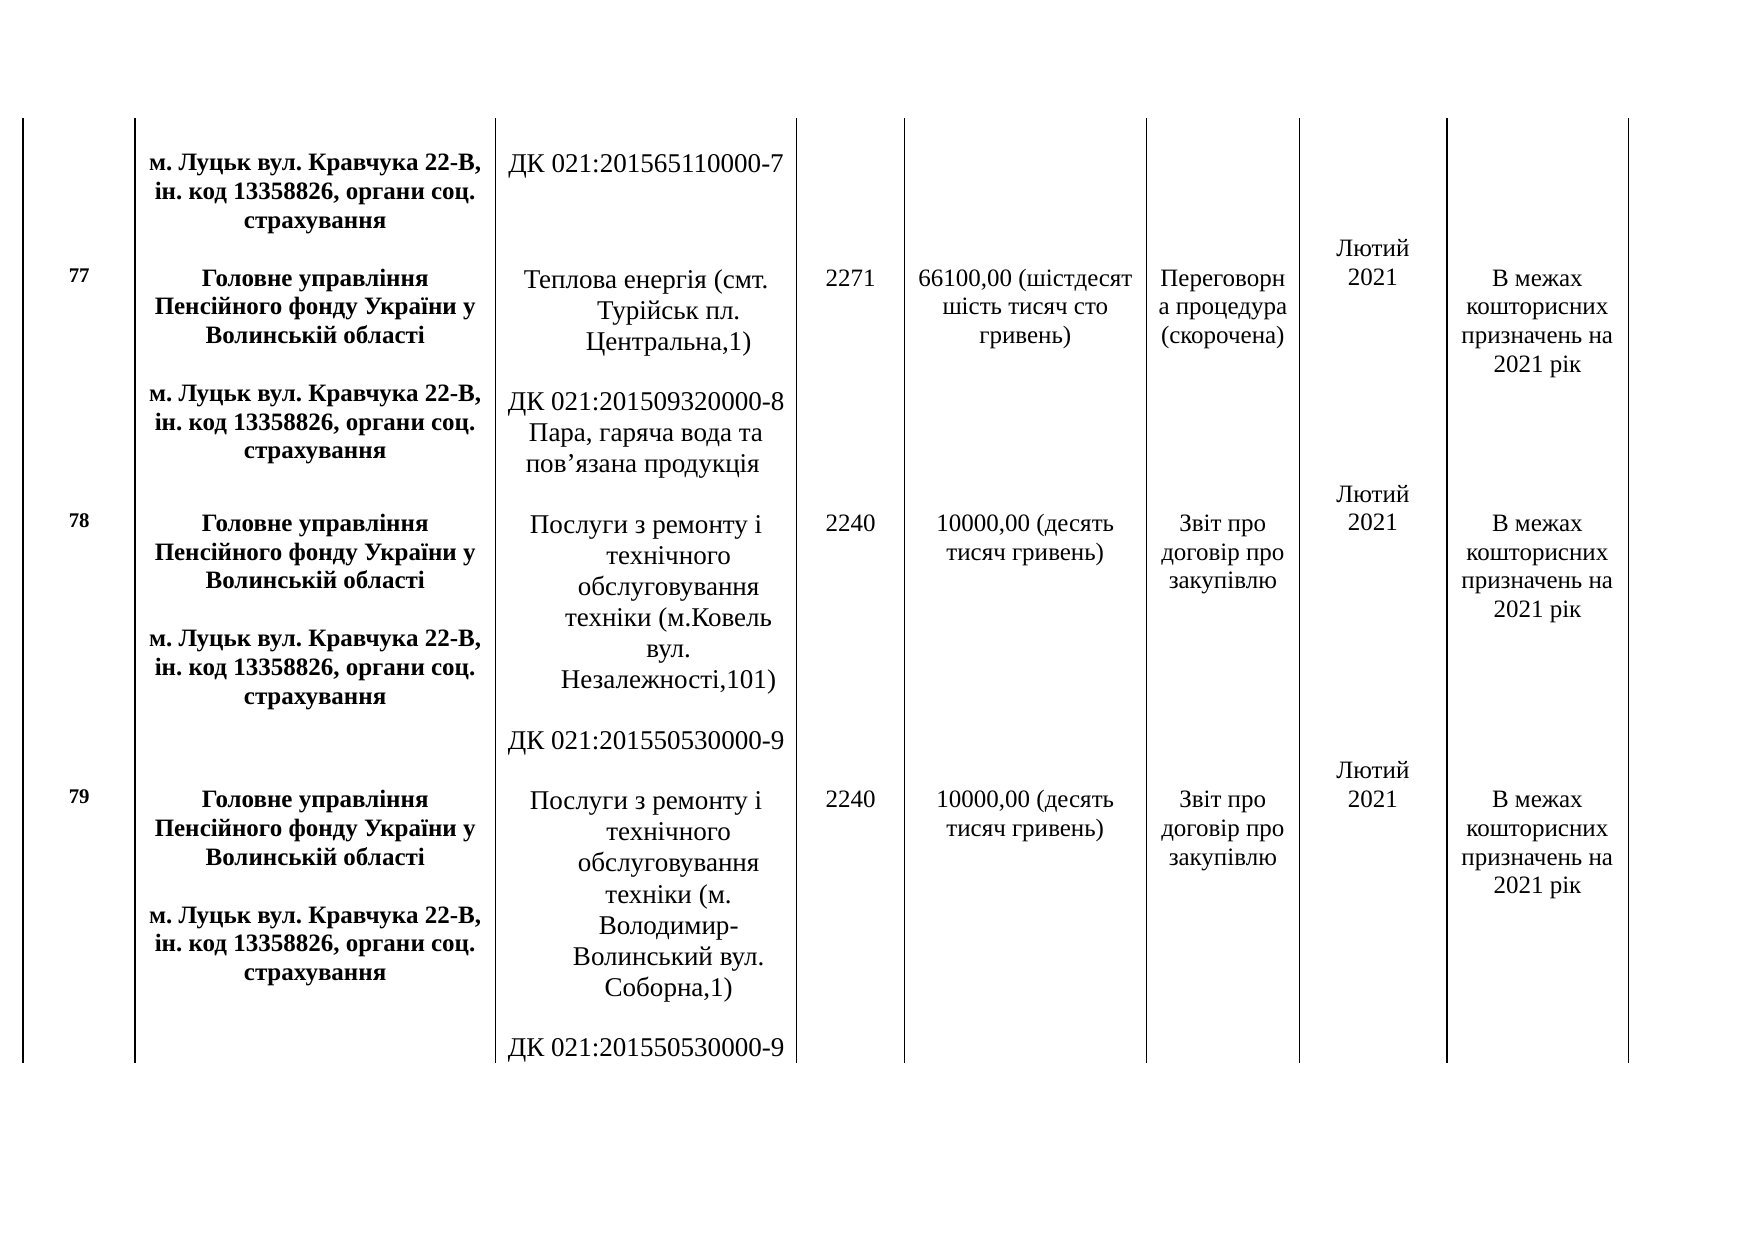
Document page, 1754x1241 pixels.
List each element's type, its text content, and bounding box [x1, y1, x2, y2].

table_cell 2240 [797, 755, 904, 1063]
table_cell Головне управління Пенсійного фонду України у Волинській області м. Луцьк вул. Кравчука 22-В, ін. код 13358826, органи соц. страхування [136, 234, 495, 479]
table_cell Теплова енергія (смт. Турійськ пл. Центральна,1) ДК 021:201509320000-8 Пара, гаряча вода та пов’язана продукція [496, 234, 796, 479]
table_cell 10000,00 (десять тисяч гривень) [905, 479, 1146, 755]
table_cell 10000,00 (десять тисяч гривень) [905, 755, 1146, 1063]
table_cell Послуги з ремонту і технічного обслуговування техніки (м.Ковель вул. Незалежності,101) ДК 021:201550530000-9 [496, 479, 796, 755]
table_cell [1448, 118, 1628, 233]
table_cell Послуги з ремонту і технічного обслуговування техніки (м. Володимир-Волинський вул. Соборна,1) ДК 021:201550530000-9 [496, 755, 796, 1063]
table_cell 77 [24, 234, 134, 479]
table_cell ДК 021:201565110000-7 [496, 118, 796, 233]
table_cell [1300, 118, 1446, 233]
table_cell 2271 [797, 234, 904, 479]
table_cell Головне управління Пенсійного фонду України у Волинській області м. Луцьк вул. Кравчука 22-В, ін. код 13358826, органи соц. страхування [136, 479, 495, 755]
table_cell Лютий 2021 [1300, 479, 1446, 755]
table_cell [1147, 118, 1299, 233]
table_cell [797, 118, 904, 233]
table_cell 78 [24, 479, 134, 755]
table_cell 66100,00 (шістдесят шість тисяч сто гривень) [905, 234, 1146, 479]
table_cell [905, 118, 1146, 233]
table_cell Головне управління Пенсійного фонду України у Волинській області м. Луцьк вул. Кравчука 22-В, ін. код 13358826, органи соц. страхування [136, 755, 495, 1063]
table_cell Лютий 2021 [1300, 755, 1446, 1063]
table_cell [24, 118, 134, 233]
table_cell Звіт про договір про закупівлю [1147, 479, 1299, 755]
table_cell Звіт про договір про закупівлю [1147, 755, 1299, 1063]
table_cell В межах кошторисних призначень на 2021 рік [1448, 755, 1628, 1063]
table_cell Переговорна процедура (скорочена) [1147, 234, 1299, 479]
table_cell м. Луцьк вул. Кравчука 22-В, ін. код 13358826, органи соц. страхування [136, 118, 495, 233]
table_cell 79 [24, 755, 134, 1063]
table_cell Лютий 2021 [1300, 234, 1446, 479]
table_cell В межах кошторисних призначень на 2021 рік [1448, 479, 1628, 755]
table_cell В межах кошторисних призначень на 2021 рік [1448, 234, 1628, 479]
table_cell 2240 [797, 479, 904, 755]
